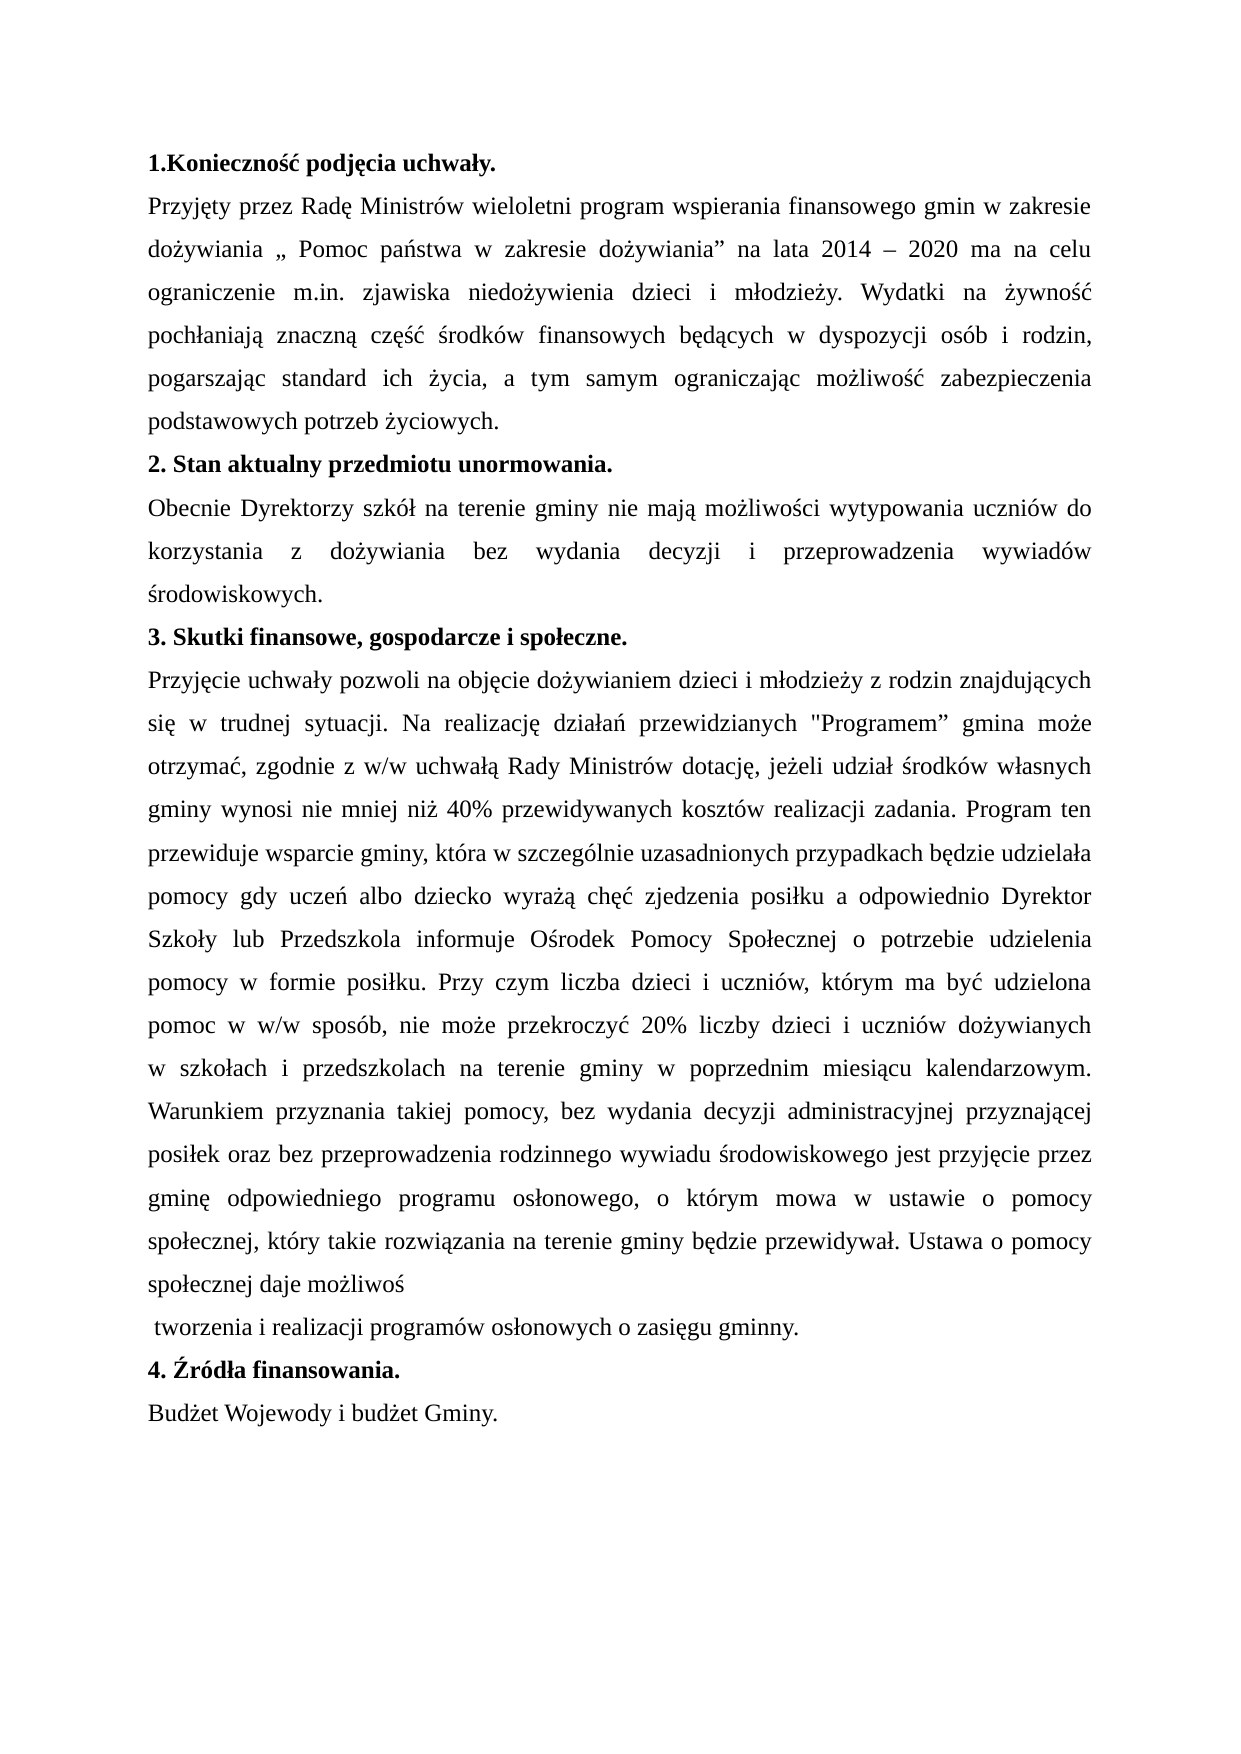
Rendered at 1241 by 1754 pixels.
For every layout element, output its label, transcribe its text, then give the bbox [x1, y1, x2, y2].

text 2. Stan aktualny przedmiotu unormowania. [148, 449, 1093, 478]
text 3. Skutki finansowe, gospodarcze i społeczne. [148, 622, 1093, 651]
text Budżet Wojewody i budżet Gminy. [148, 1398, 1093, 1427]
text 1.Konieczność podjęcia uchwały. [148, 148, 1093, 176]
text tworzenia i realizacji programów osłonowych o zasięgu gminny. [148, 1312, 1093, 1341]
text Przyjęcie uchwały pozwoli na objęcie dożywianiem dzieci i młodzieży z rodzin znajdujących się w trudnej sytuacji. Na realizację działań przewidzianych "Programem” gmina może otrzymać, zgodnie z w/w uchwałą Rady Ministrów dotację, jeżeli udział środków własnych gminy wynosi nie mniej niż 40% przewidywanych kosztów realizacji zadania. Program ten przewiduje wsparcie gminy, która w szczególnie uzasadnionych przypadkach będzie udzielała pomocy gdy uczeń albo dziecko wyrażą chęć zjedzenia posiłku a odpowiednio Dyrektor Szkoły lub Przedszkola informuje Ośrodek Pomocy Społecznej o potrzebie udzielenia pomocy w formie posiłku. Przy czym liczba dzieci i uczniów, którym ma być udzielona pomoc w w/w sposób, nie może przekroczyć 20% liczby dzieci i uczniów dożywianych w szkołach i przedszkolach na terenie gminy w poprzednim miesiącu kalendarzowym. Warunkiem przyznania takiej pomocy, bez wydania decyzji administracyjnej przyznającej posiłek oraz bez przeprowadzenia rodzinnego wywiadu środowiskowego jest przyjęcie przez gminę odpowiedniego programu osłonowego, o którym mowa w ustawie o pomocy społecznej, który takie rozwiązania na terenie gminy będzie przewidywał. Ustawa o pomocy społecznej daje możliwoś [148, 665, 1093, 1298]
text 4. Źródła finansowania. [148, 1355, 1093, 1384]
text Obecnie Dyrektorzy szkół na terenie gminy nie mają możliwości wytypowania uczniów do korzystania z dożywiania bez wydania decyzji i przeprowadzenia wywiadów środowiskowych. [148, 493, 1093, 608]
text Przyjęty przez Radę Ministrów wieloletni program wspierania finansowego gmin w zakresie dożywiania „ Pomoc państwa w zakresie dożywiania” na lata 2014 – 2020 ma na celu ograniczenie m.in. zjawiska niedożywienia dzieci i młodzieży. Wydatki na żywność pochłaniają znaczną część środków finansowych będących w dyspozycji osób i rodzin, pogarszając standard ich życia, a tym samym ograniczając możliwość zabezpieczenia podstawowych potrzeb życiowych. [148, 191, 1093, 435]
